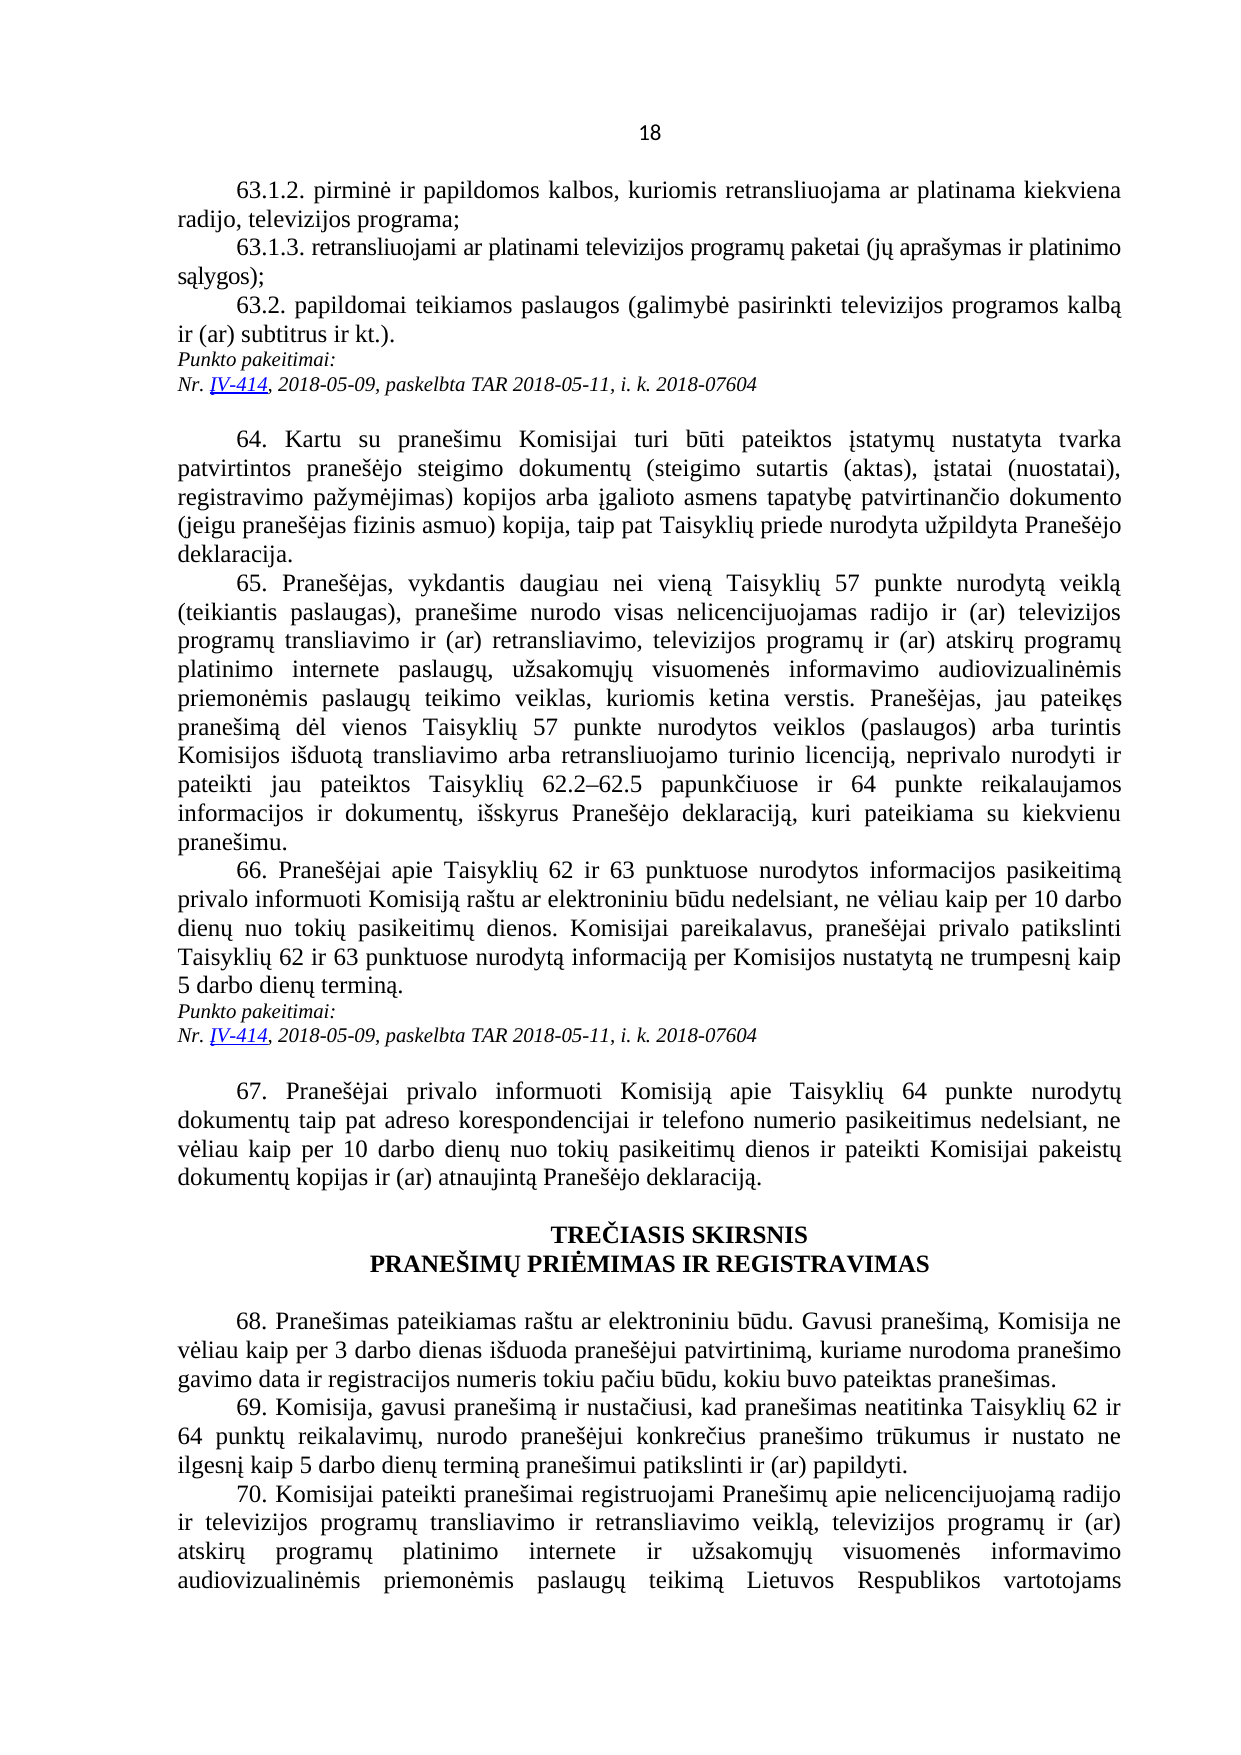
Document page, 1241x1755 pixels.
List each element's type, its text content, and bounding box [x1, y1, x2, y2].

text 66. Pranešėjai apie Taisyklių 62 ir 63 punktuose nurodytos informacijos pasikeitimą privalo informuoti Komisiją raštu ar elektroniniu būdu nedelsiant, ne vėliau kaip per 10 darbo dienų nuo tokių pasikeitimų dienos. Komisijai pareikalavus, pranešėjai privalo patikslinti Taisyklių 62 ir 63 punktuose nurodytą informaciją per Komisijos nustatytą ne trumpesnį kaip 5 darbo dienų terminą. [177, 856, 1122, 999]
text Nr. ĮV-414, 2018-05-09, paskelbta TAR 2018-05-11, i. k. 2018-07604 [177, 1023, 1122, 1047]
text Nr. ĮV-414, 2018-05-09, paskelbta TAR 2018-05-11, i. k. 2018-07604 [177, 371, 1122, 396]
text 67. Pranešėjai privalo informuoti Komisiją apie Taisyklių 64 punkte nurodytų dokumentų taip pat adreso korespondencijai ir telefono numerio pasikeitimus nedelsiant, ne vėliau kaip per 10 darbo dienų nuo tokių pasikeitimų dienos ir pateikti Komisijai pakeistų dokumentų kopijas ir (ar) atnaujintą Pranešėjo deklaraciją. [177, 1076, 1122, 1191]
text 64. Kartu su pranešimu Komisijai turi būti pateiktos įstatymų nustatyta tvarka patvirtintos pranešėjo steigimo dokumentų (steigimo sutartis (aktas), įstatai (nuostatai), registravimo pažymėjimas) kopijos arba įgalioto asmens tapatybę patvirtinančio dokumento (jeigu pranešėjas fizinis asmuo) kopija, taip pat Taisyklių priede nurodyta užpildyta Pranešėjo deklaracija. [177, 424, 1122, 568]
text 69. Komisija, gavusi pranešimą ir nustačiusi, kad pranešimas neatitinka Taisyklių 62 ir 64 punktų reikalavimų, nurodo pranešėjui konkrečius pranešimo trūkumus ir nustato ne ilgesnį kaip 5 darbo dienų terminą pranešimui patikslinti ir (ar) papildyti. [177, 1392, 1122, 1479]
text Punkto pakeitimai: [177, 347, 1122, 371]
text TREČIASIS SKIRSNIS [177, 1220, 1122, 1249]
text 70. Komisijai pateikti pranešimai registruojami Pranešimų apie nelicencijuojamą radijo ir televizijos programų transliavimo ir retransliavimo veiklą, televizijos programų ir (ar) atskirų programų platinimo internete ir užsakomųjų visuomenės informavimo audiovizualinėmis priemonėmis paslaugų teikimą Lietuvos Respublikos vartotojams [177, 1479, 1122, 1594]
text 65. Pranešėjas, vykdantis daugiau nei vieną Taisyklių 57 punkte nurodytą veiklą (teikiantis paslaugas), pranešime nurodo visas nelicencijuojamas radijo ir (ar) televizijos programų transliavimo ir (ar) retransliavimo, televizijos programų ir (ar) atskirų programų platinimo internete paslaugų, užsakomųjų visuomenės informavimo audiovizualinėmis priemonėmis paslaugų teikimo veiklas, kuriomis ketina verstis. Pranešėjas, jau pateikęs pranešimą dėl vienos Taisyklių 57 punkte nurodytos veiklos (paslaugos) arba turintis Komisijos išduotą transliavimo arba retransliuojamo turinio licenciją, neprivalo nurodyti ir pateikti jau pateiktos Taisyklių 62.2–62.5 papunkčiuose ir 64 punkte reikalaujamos informacijos ir dokumentų, išskyrus Pranešėjo deklaraciją, kuri pateikiama su kiekvienu pranešimu. [177, 568, 1122, 856]
text 63.1.3. retransliuojami ar platinami televizijos programų paketai (jų aprašymas ir platinimo sąlygos); [177, 232, 1122, 290]
text 63.2. papildomai teikiamos paslaugos (galimybė pasirinkti televizijos programos kalbą ir (ar) subtitrus ir kt.). [177, 290, 1122, 347]
text 68. Pranešimas pateikiamas raštu ar elektroniniu būdu. Gavusi pranešimą, Komisija ne vėliau kaip per 3 darbo dienas išduoda pranešėjui patvirtinimą, kuriame nurodoma pranešimo gavimo data ir registracijos numeris tokiu pačiu būdu, kokiu buvo pateiktas pranešimas. [177, 1306, 1122, 1392]
text Punkto pakeitimai: [177, 999, 1122, 1023]
text PRANEŠIMŲ PRIĖMIMAS IR REGISTRAVIMAS [177, 1249, 1122, 1277]
text 63.1.2. pirminė ir papildomos kalbos, kuriomis retransliuojama ar platinama kiekviena radijo, televizijos programa; [177, 175, 1122, 232]
